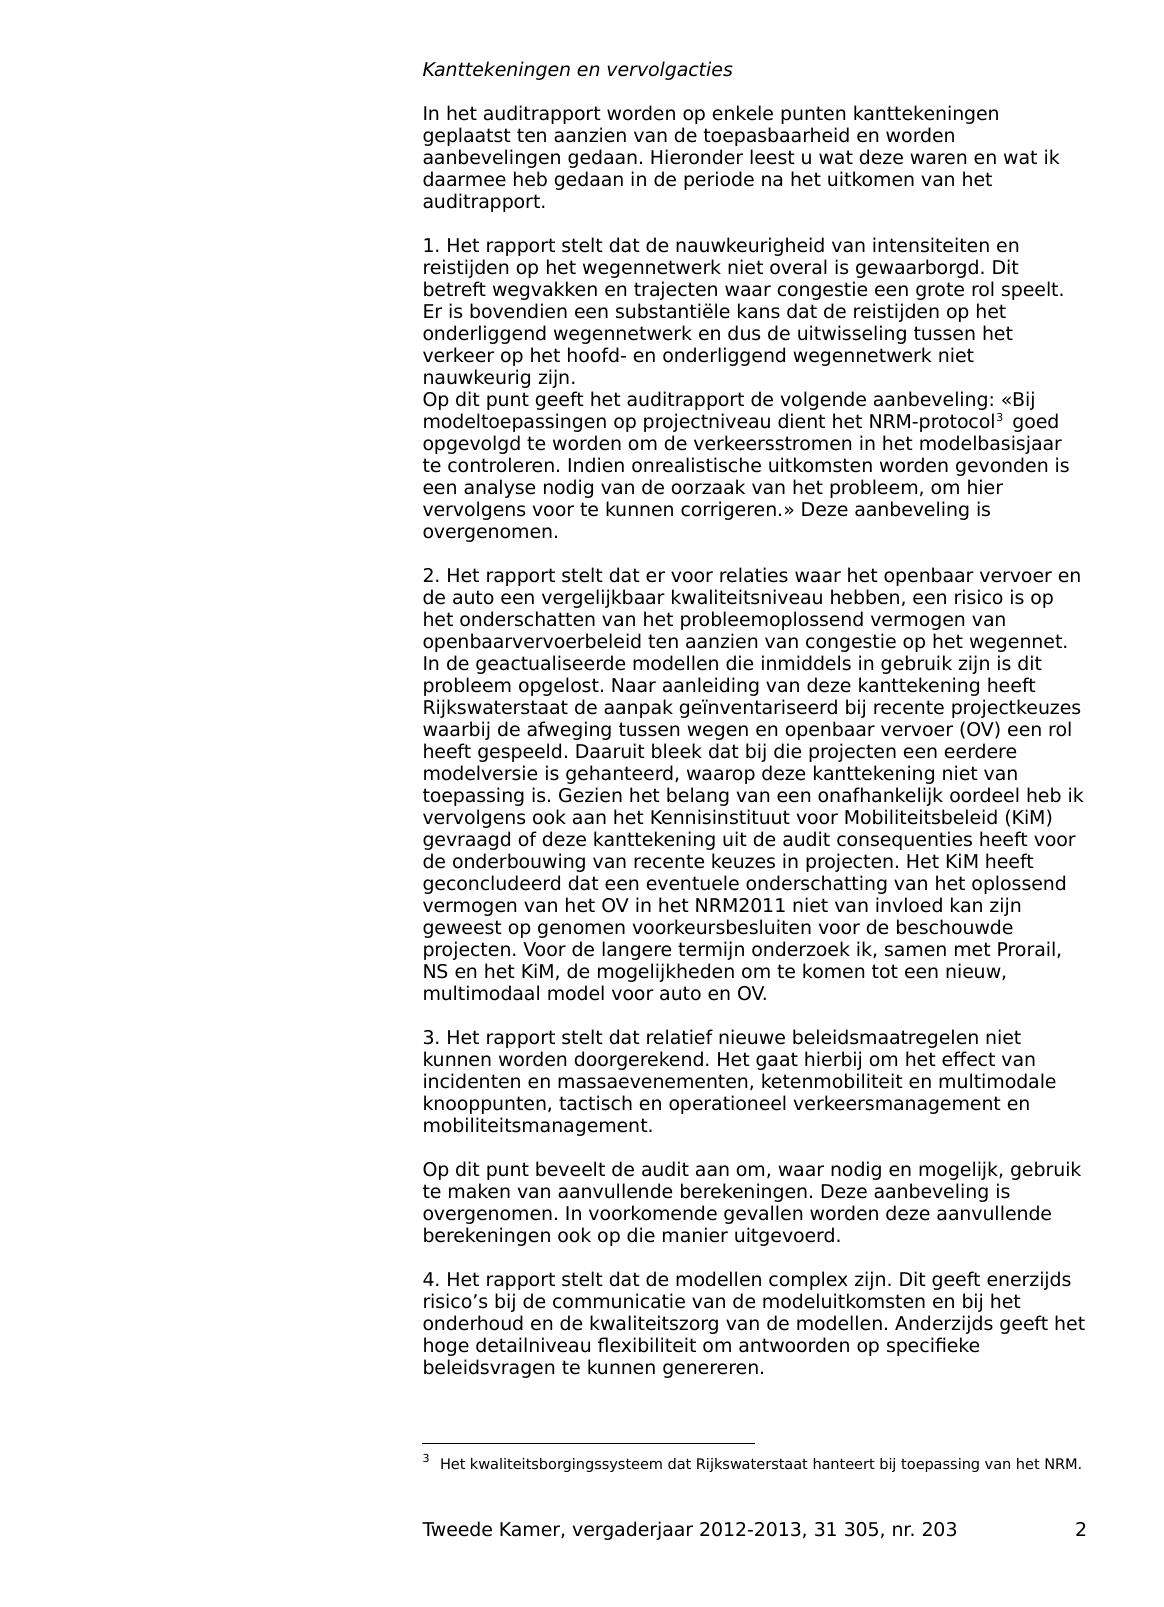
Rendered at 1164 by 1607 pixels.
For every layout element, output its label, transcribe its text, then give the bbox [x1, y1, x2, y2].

text 4. Het rapport stelt dat de modellen complex zijn. Dit geeft enerzijds risico’s bij de communicatie van de modeluitkomsten en bij het onderhoud en de kwaliteitszorg van de modellen. Anderzijds geeft het hoge detailniveau flexibiliteit om antwoorden op specifieke beleidsvragen te kunnen genereren. [422, 1269, 1087, 1379]
text 2. Het rapport stelt dat er voor relaties waar het openbaar vervoer en de auto een vergelijkbaar kwaliteitsniveau hebben, een risico is op het onderschatten van het probleemoplossend vermogen van openbaarvervoerbeleid ten aanzien van congestie op het wegennet. [422, 565, 1087, 653]
text Op dit punt beveelt de audit aan om, waar nodig en mogelijk, gebruik te maken van aanvullende berekeningen. Deze aanbeveling is overgenomen. In voorkomende gevallen worden deze aanvullende berekeningen ook op die manier uitgevoerd. [422, 1159, 1087, 1247]
text In de geactualiseerde modellen die inmiddels in gebruik zijn is dit probleem opgelost. Naar aanleiding van deze kanttekening heeft Rijkswaterstaat de aanpak geïnventariseerd bij recente projectkeuzes waarbij de afweging tussen wegen en openbaar vervoer (OV) een rol heeft gespeeld. Daaruit bleek dat bij die projecten een eerdere modelversie is gehanteerd, waarop deze kanttekening niet van toepassing is. Gezien het belang van een onafhankelijk oordeel heb ik vervolgens ook aan het Kennisinstituut voor Mobiliteitsbeleid (KiM) gevraagd of deze kanttekening uit de audit consequenties heeft voor de onderbouwing van recente keuzes in projecten. Het KiM heeft geconcludeerd dat een eventuele onderschatting van het oplossend vermogen van het OV in het NRM2011 niet van invloed kan zijn geweest op genomen voorkeursbesluiten voor de beschouwde projecten. Voor de langere termijn onderzoek ik, samen met Prorail, NS en het KiM, de mogelijkheden om te komen tot een nieuw, multimodaal model voor auto en OV. [422, 653, 1087, 1005]
text Op dit punt geeft het auditrapport de volgende aanbeveling: «Bij modeltoepassingen op projectniveau dient het NRM-protocol goed opgevolgd te worden om de verkeersstromen in het modelbasisjaar te controleren. Indien onrealistische uitkomsten worden gevonden is een analyse nodig van de oorzaak van het probleem, om hier vervolgens voor te kunnen corrigeren.» Deze aanbeveling is overgenomen. [422, 389, 1087, 543]
text 1. Het rapport stelt dat de nauwkeurigheid van intensiteiten en reistijden op het wegennetwerk niet overal is gewaarborgd. Dit betreft wegvakken en trajecten waar congestie een grote rol speelt. Er is bovendien een substantiële kans dat de reistijden op het onderliggend wegennetwerk en dus de uitwisseling tussen het verkeer op het hoofd- en onderliggend wegennetwerk niet nauwkeurig zijn. [422, 235, 1087, 389]
subtitle Kanttekeningen en vervolgacties [422, 59, 1087, 81]
text In het auditrapport worden op enkele punten kanttekeningen geplaatst ten aanzien van de toepasbaarheid en worden aanbevelingen gedaan. Hieronder leest u wat deze waren en wat ik daarmee heb gedaan in de periode na het uitkomen van het auditrapport. [422, 103, 1087, 213]
text 3. Het rapport stelt dat relatief nieuwe beleidsmaatregelen niet kunnen worden doorgerekend. Het gaat hierbij om het effect van incidenten en massaevenementen, ketenmobiliteit en multimodale knooppunten, tactisch en operationeel verkeersmanagement en mobiliteitsmanagement. [422, 1027, 1087, 1137]
text Het kwaliteitsborgingssysteem dat Rijkswaterstaat hanteert bij toepassing van het NRM. [422, 1452, 1087, 1474]
